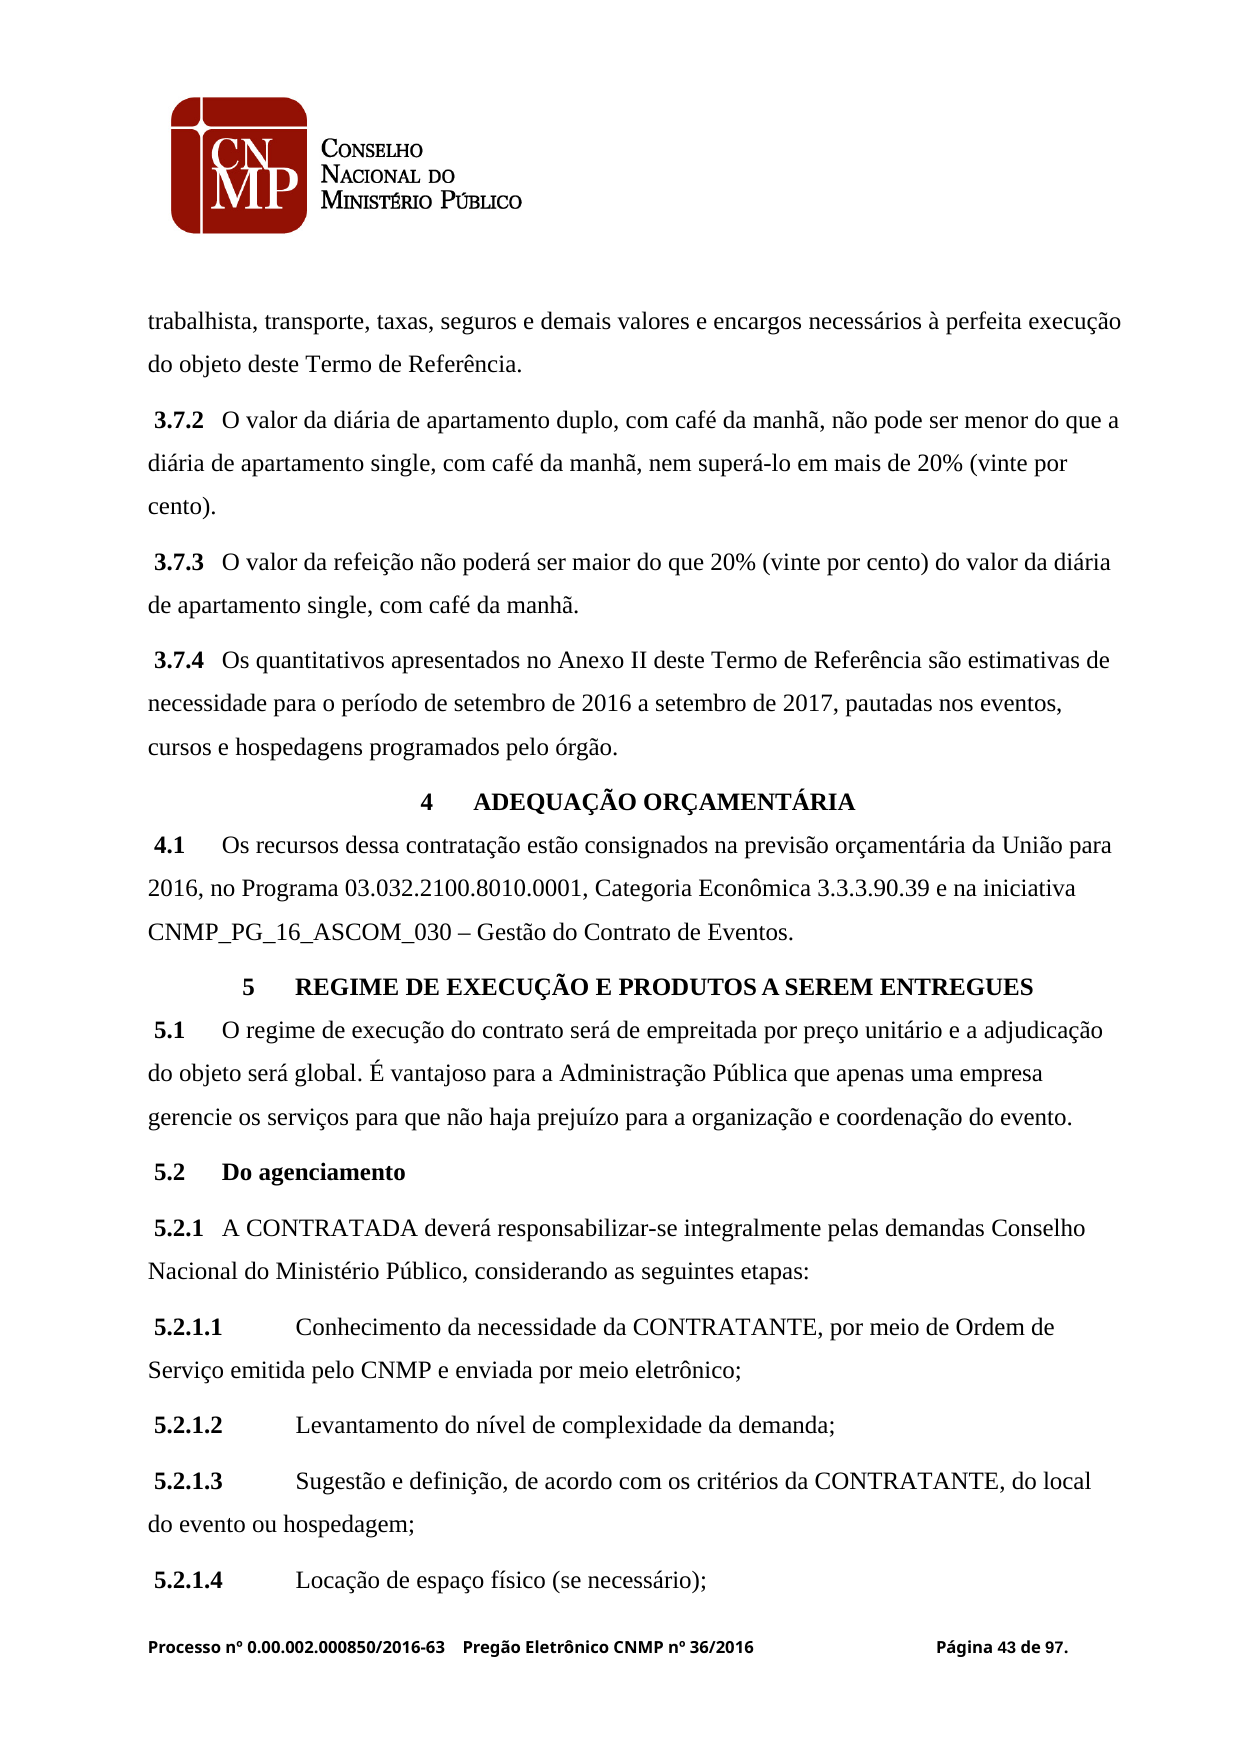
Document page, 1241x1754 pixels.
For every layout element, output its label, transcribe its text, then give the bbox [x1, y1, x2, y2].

list Os quantitativos apresentados no Anexo II deste Termo de Referência são estimativas de necessidade para o período de setembro de 2016 a setembro de 2017, pautadas nos eventos, cursos e hospedagens programados pelo órgão. [148, 645, 1122, 760]
subtitle Adequação Orçamentária [148, 787, 1122, 816]
list O regime de execução do contrato será de empreitada por preço unitário e a adjudicação do objeto será global. É vantajoso para a Administração Pública que apenas uma empresa gerencie os serviços para que não haja prejuízo para a organização e coordenação do evento. [148, 1015, 1122, 1130]
list Locação de espaço físico (se necessário); [148, 1565, 1122, 1593]
list Do agenciamento [148, 1157, 1122, 1186]
list O valor da diária de apartamento duplo, com café da manhã, não pode ser menor do que a diária de apartamento single, com café da manhã, nem superá-lo em mais de 20% (vinte por cento). [148, 405, 1122, 520]
list A CONTRATADA deverá responsabilizar-se integralmente pelas demandas Conselho Nacional do Ministério Público, considerando as seguintes etapas: [148, 1213, 1122, 1285]
list Sugestão e definição, de acordo com os critérios da CONTRATANTE, do local do evento ou hospedagem; [148, 1466, 1122, 1538]
list trabalhista, transporte, taxas, seguros e demais valores e encargos necessários à perfeita execução do objeto deste Termo de Referência. [148, 306, 1122, 378]
list Levantamento do nível de complexidade da demanda; [148, 1410, 1122, 1439]
list O valor da refeição não poderá ser maior do que 20% (vinte por cento) do valor da diária de apartamento single, com café da manhã. [148, 547, 1122, 618]
subtitle Regime de Execução e Produtos a serem entregues [148, 972, 1122, 1001]
picture [147, 75, 537, 255]
list Os recursos dessa contratação estão consignados na previsão orçamentária da União para 2016, no Programa 03.032.2100.8010.0001, Categoria Econômica 3.3.3.90.39 e na iniciativa CNMP_PG_16_ASCOM_030 – Gestão do Contrato de Eventos. [148, 830, 1122, 945]
list Conhecimento da necessidade da CONTRATANTE, por meio de Ordem de Serviço emitida pelo CNMP e enviada por meio eletrônico; [148, 1312, 1122, 1383]
